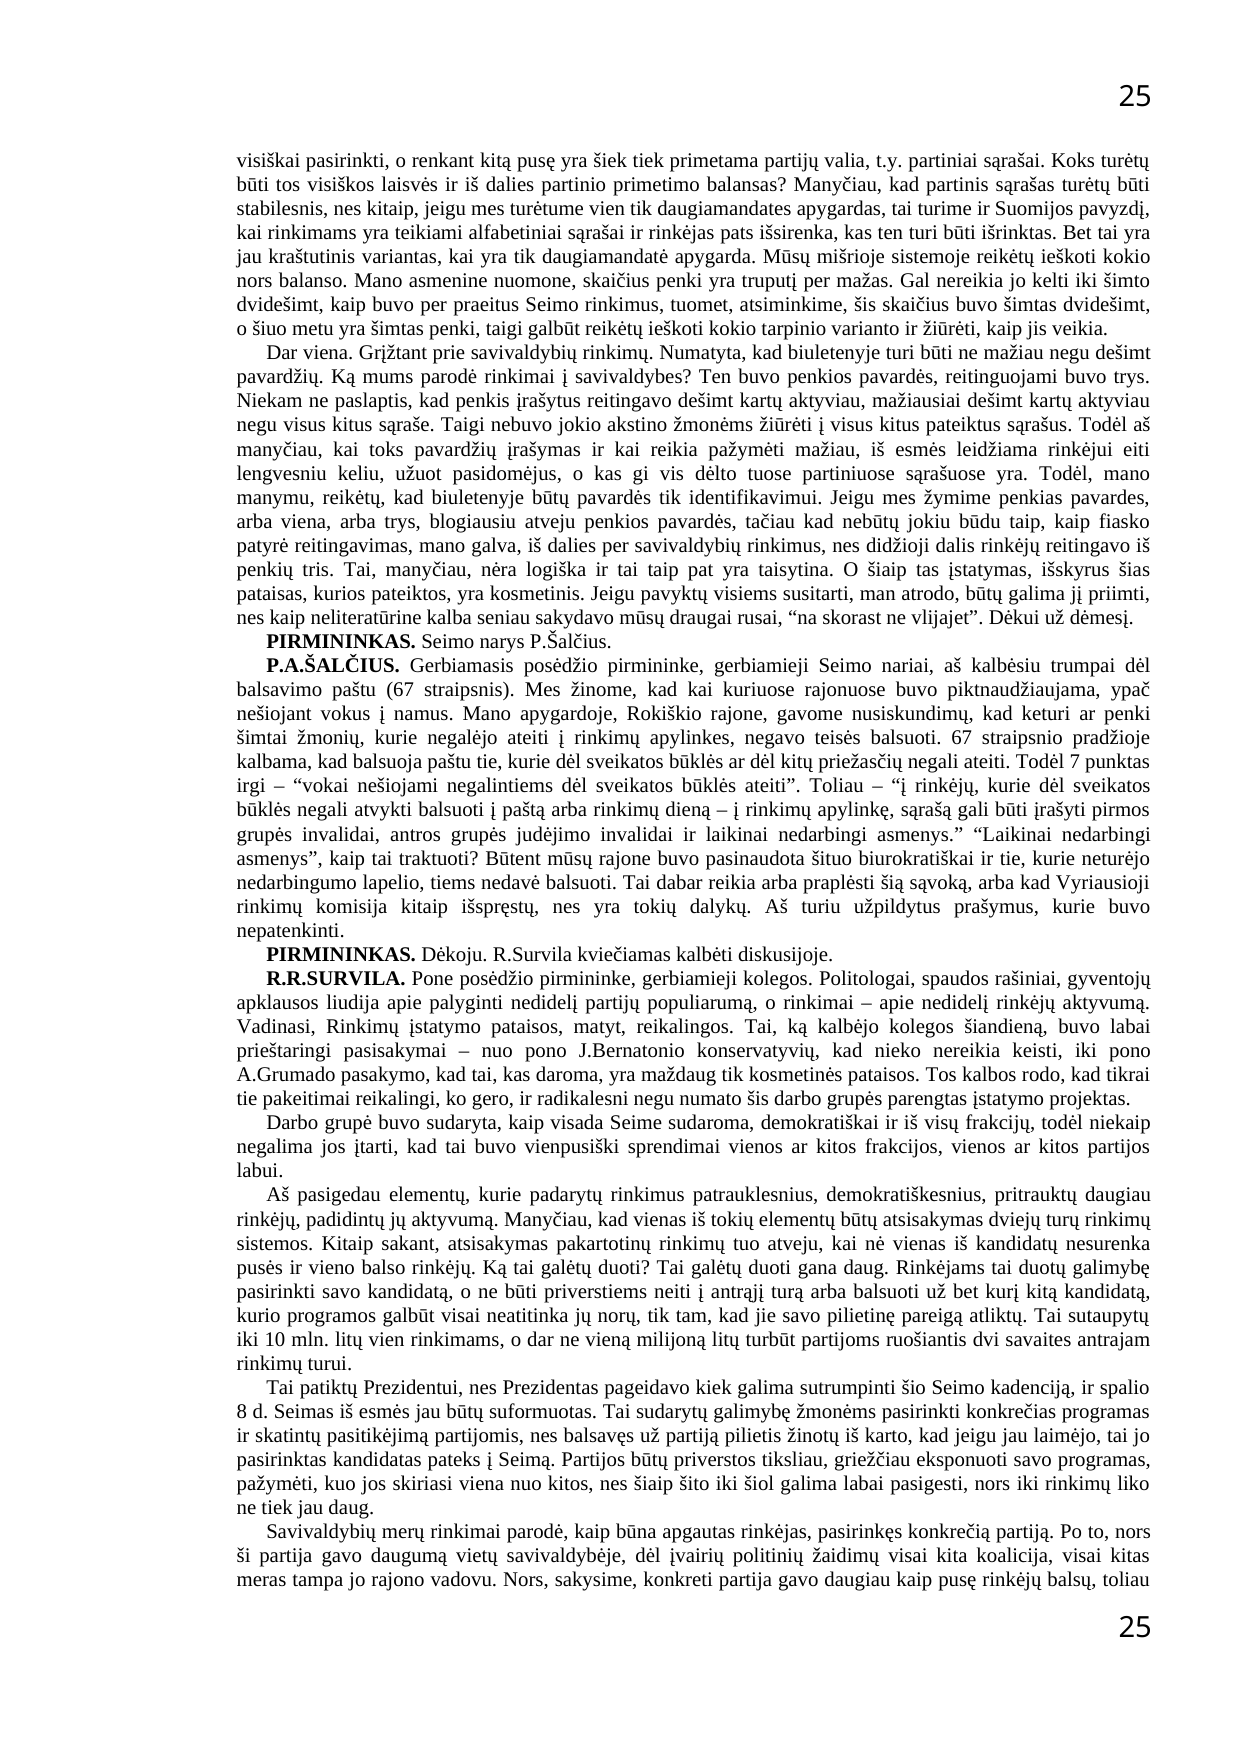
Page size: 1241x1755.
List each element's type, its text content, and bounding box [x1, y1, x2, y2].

text visiškai pasirinkti, o renkant kitą pusę yra šiek tiek primetama partijų valia, t.y. partiniai sąrašai. Koks turėtų būti tos visiškos laisvės ir iš dalies partinio primetimo balansas? Manyčiau, kad partinis sąrašas turėtų būti stabilesnis, nes kitaip, jeigu mes turėtume vien tik daugiamandates apygardas, tai turime ir Suomijos pavyzdį, kai rinkimams yra teikiami alfabetiniai sąrašai ir rinkėjas pats išsirenka, kas ten turi būti išrinktas. Bet tai yra jau kraštutinis variantas, kai yra tik daugiamandatė apygarda. Mūsų mišrioje sistemoje reikėtų ieškoti kokio nors balanso. Mano asmenine nuomone, skaičius penki yra truputį per mažas. Gal nereikia jo kelti iki šimto dvidešimt, kaip buvo per praeitus Seimo rinkimus, tuomet, atsiminkime, šis skaičius buvo šimtas dvidešimt, o šiuo metu yra šimtas penki, taigi galbūt reikėtų ieškoti kokio tarpinio varianto ir žiūrėti, kaip jis veikia. [236, 148, 1152, 340]
text Dar viena. Grįžtant prie savivaldybių rinkimų. Numatyta, kad biuletenyje turi būti ne mažiau negu dešimt pavardžių. Ką mums parodė rinkimai į savivaldybes? Ten buvo penkios pavardės, reitinguojami buvo trys. Niekam ne paslaptis, kad penkis įrašytus reitingavo dešimt kartų aktyviau, mažiausiai dešimt kartų aktyviau negu visus kitus sąraše. Taigi nebuvo jokio akstino žmonėms žiūrėti į visus kitus pateiktus sąrašus. Todėl aš manyčiau, kai toks pavardžių įrašymas ir kai reikia pažymėti mažiau, iš esmės leidžiama rinkėjui eiti lengvesniu keliu, užuot pasidomėjus, o kas gi vis dėlto tuose partiniuose sąrašuose yra. Todėl, mano manymu, reikėtų, kad biuletenyje būtų pavardės tik identifikavimui. Jeigu mes žymime penkias pavardes, arba viena, arba trys, blogiausiu atveju penkios pavardės, tačiau kad nebūtų jokiu būdu taip, kaip fiasko patyrė reitingavimas, mano galva, iš dalies per savivaldybių rinkimus, nes didžioji dalis rinkėjų reitingavo iš penkių tris. Tai, manyčiau, nėra logiška ir tai taip pat yra taisytina. O šiaip tas įstatymas, išskyrus šias pataisas, kurios pateiktos, yra kosmetinis. Jeigu pavyktų visiems susitarti, man atrodo, būtų galima jį priimti, nes kaip neliteratūrine kalba seniau sakydavo mūsų draugai rusai, “na skorast ne vlijajet”. Dėkui už dėmesį. [236, 340, 1152, 629]
text Darbo grupė buvo sudaryta, kaip visada Seime sudaroma, demokratiškai ir iš visų frakcijų, todėl niekaip negalima jos įtarti, kad tai buvo vienpusiški sprendimai vienos ar kitos frakcijos, vienos ar kitos partijos labui. [236, 1110, 1152, 1182]
text Tai patiktų Prezidentui, nes Prezidentas pageidavo kiek galima sutrumpinti šio Seimo kadenciją, ir spalio 8 d. Seimas iš esmės jau būtų suformuotas. Tai sudarytų galimybę žmonėms pasirinkti konkrečias programas ir skatintų pasitikėjimą partijomis, nes balsavęs už partiją pilietis žinotų iš karto, kad jeigu jau laimėjo, tai jo pasirinktas kandidatas pateks į Seimą. Partijos būtų priverstos tiksliau, griežčiau eksponuoti savo programas, pažymėti, kuo jos skiriasi viena nuo kitos, nes šiaip šito iki šiol galima labai pasigesti, nors iki rinkimų liko ne tiek jau daug. [236, 1375, 1152, 1519]
text Savivaldybių merų rinkimai parodė, kaip būna apgautas rinkėjas, pasirinkęs konkrečią partiją. Po to, nors ši partija gavo daugumą vietų savivaldybėje, dėl įvairių politinių žaidimų visai kita koalicija, visai kitas meras tampa jo rajono vadovu. Nors, sakysime, konkreti partija gavo daugiau kaip pusę rinkėjų balsų, toliau [236, 1519, 1152, 1591]
text PIRMININKAS. Seimo narys P.Šalčius. [236, 629, 1152, 653]
text P.A.ŠALČIUS. Gerbiamasis posėdžio pirmininke, gerbiamieji Seimo nariai, aš kalbėsiu trumpai dėl balsavimo paštu (67 straipsnis). Mes žinome, kad kai kuriuose rajonuose buvo piktnaudžiaujama, ypač nešiojant vokus į namus. Mano apygardoje, Rokiškio rajone, gavome nusiskundimų, kad keturi ar penki šimtai žmonių, kurie negalėjo ateiti į rinkimų apylinkes, negavo teisės balsuoti. 67 straipsnio pradžioje kalbama, kad balsuoja paštu tie, kurie dėl sveikatos būklės ar dėl kitų priežasčių negali ateiti. Todėl 7 punktas irgi – “vokai nešiojami negalintiems dėl sveikatos būklės ateiti”. Toliau – “į rinkėjų, kurie dėl sveikatos būklės negali atvykti balsuoti į paštą arba rinkimų dieną – į rinkimų apylinkę, sąrašą gali būti įrašyti pirmos grupės invalidai, antros grupės judėjimo invalidai ir laikinai nedarbingi asmenys.” “Laikinai nedarbingi asmenys”, kaip tai traktuoti? Būtent mūsų rajone buvo pasinaudota šituo biurokratiškai ir tie, kurie neturėjo nedarbingumo lapelio, tiems nedavė balsuoti. Tai dabar reikia arba praplėsti šią sąvoką, arba kad Vyriausioji rinkimų komisija kitaip išspręstų, nes yra tokių dalykų. Aš turiu užpildytus prašymus, kurie buvo nepatenkinti. [236, 653, 1152, 942]
text Aš pasigedau elementų, kurie padarytų rinkimus patrauklesnius, demokratiškesnius, pritrauktų daugiau rinkėjų, padidintų jų aktyvumą. Manyčiau, kad vienas iš tokių elementų būtų atsisakymas dviejų turų rinkimų sistemos. Kitaip sakant, atsisakymas pakartotinų rinkimų tuo atveju, kai nė vienas iš kandidatų nesurenka pusės ir vieno balso rinkėjų. Ką tai galėtų duoti? Tai galėtų duoti gana daug. Rinkėjams tai duotų galimybę pasirinkti savo kandidatą, o ne būti priverstiems neiti į antrąjį turą arba balsuoti už bet kurį kitą kandidatą, kurio programos galbūt visai neatitinka jų norų, tik tam, kad jie savo pilietinę pareigą atliktų. Tai sutaupytų iki 10 mln. litų vien rinkimams, o dar ne vieną milijoną litų turbūt partijoms ruošiantis dvi savaites antrajam rinkimų turui. [236, 1182, 1152, 1375]
text R.R.SURVILA. Pone posėdžio pirmininke, gerbiamieji kolegos. Politologai, spaudos rašiniai, gyventojų apklausos liudija apie palyginti nedidelį partijų populiarumą, o rinkimai – apie nedidelį rinkėjų aktyvumą. Vadinasi, Rinkimų įstatymo pataisos, matyt, reikalingos. Tai, ką kalbėjo kolegos šiandieną, buvo labai prieštaringi pasisakymai – nuo pono J.Bernatonio konservatyvių, kad nieko nereikia keisti, iki pono A.Grumado pasakymo, kad tai, kas daroma, yra maždaug tik kosmetinės pataisos. Tos kalbos rodo, kad tikrai tie pakeitimai reikalingi, ko gero, ir radikalesni negu numato šis darbo grupės parengtas įstatymo projektas. [236, 966, 1152, 1110]
text PIRMININKAS. Dėkoju. R.Survila kviečiamas kalbėti diskusijoje. [236, 942, 1152, 966]
